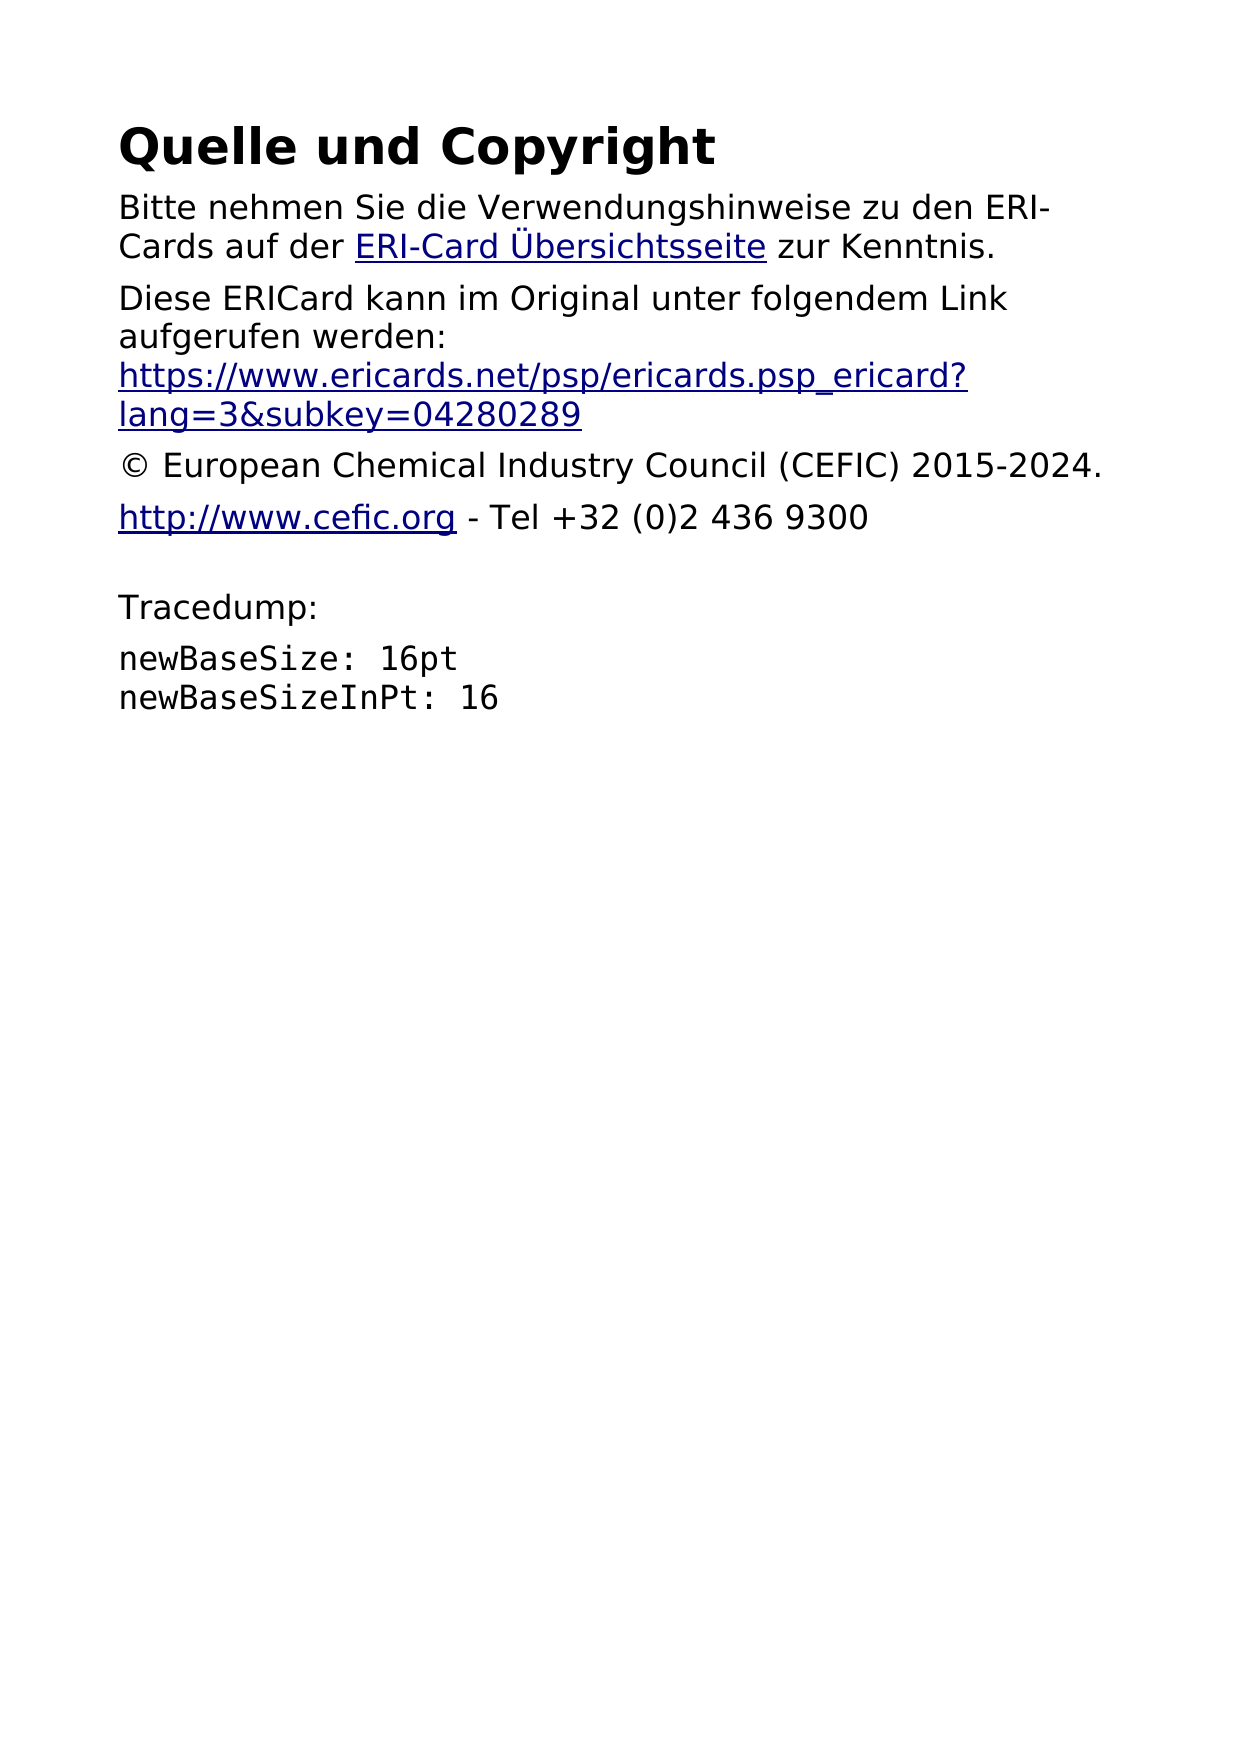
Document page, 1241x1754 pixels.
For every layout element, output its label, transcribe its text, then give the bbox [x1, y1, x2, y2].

subtitle Quelle und Copyright [118, 118, 1122, 176]
text newBaseSize: 16pt newBaseSizeInPt: 16 [118, 640, 1122, 718]
text http://www.cefic.org - Tel +32 (0)2 436 9300 [118, 498, 1122, 537]
text Tracedump: [118, 550, 1122, 627]
text © European Chemical Industry Council (CEFIC) 2015-2024. [118, 447, 1122, 486]
text Bitte nehmen Sie die Verwendungshinweise zu den ERI-Cards auf der ERI-Card Übersichtsseite zur Kenntnis. [118, 189, 1122, 267]
text Diese ERICard kann im Original unter folgendem Link aufgerufen werden: https://www.ericards.net/psp/ericards.psp_ericard?lang=3&subkey=04280289 [118, 279, 1122, 434]
